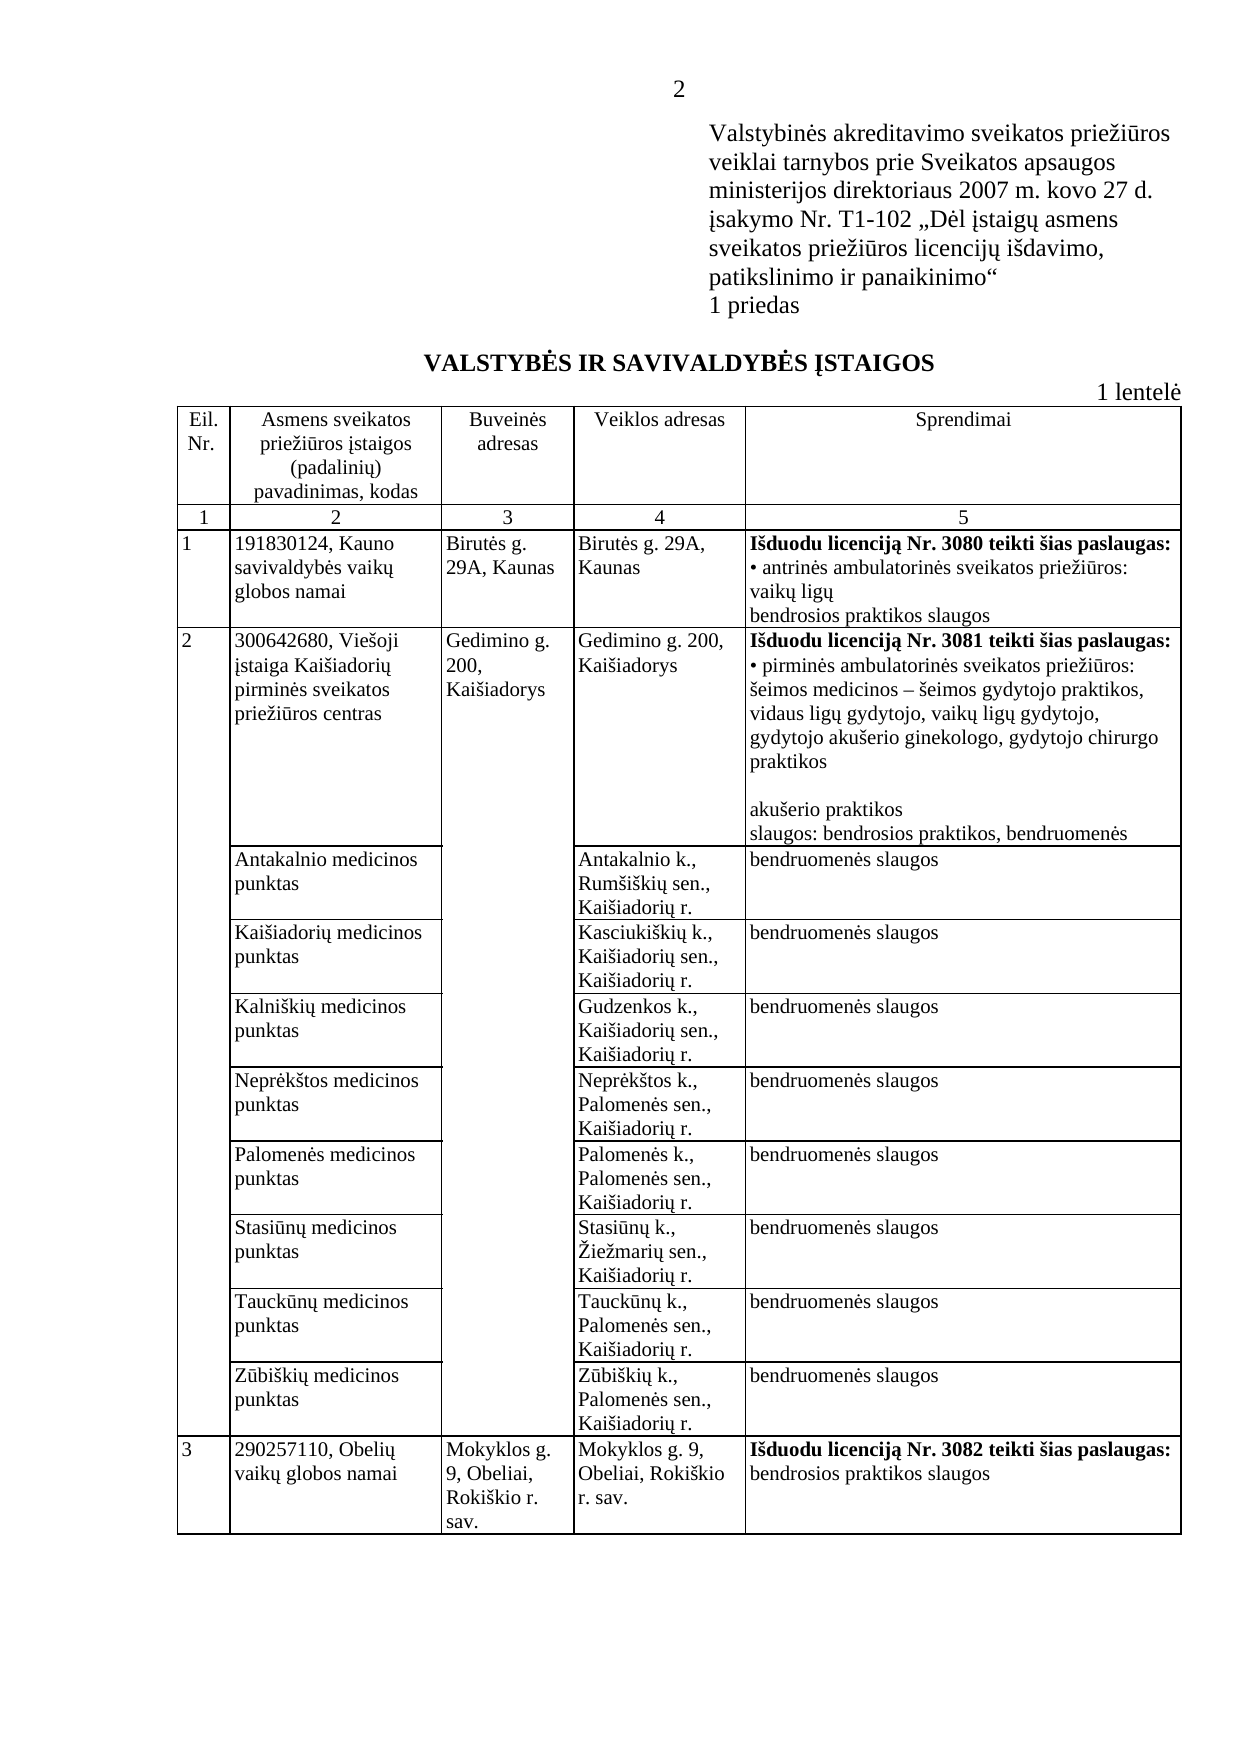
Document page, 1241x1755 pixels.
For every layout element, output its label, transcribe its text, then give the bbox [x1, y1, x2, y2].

table_header Buveinės adresas [442, 407, 573, 503]
table_cell 290257110, Obelių vaikų globos namai [231, 1437, 441, 1533]
table_header Veiklos adresas [575, 407, 745, 503]
table_cell bendruomenės slaugos [746, 994, 1180, 1066]
table_cell bendruomenės slaugos [746, 847, 1180, 919]
table_cell 3 [178, 1437, 229, 1533]
table_cell Gedimino g. 200, Kaišiadorys [575, 628, 745, 845]
table_cell 2 [437, 505, 441, 529]
table_cell 2 [178, 628, 229, 1435]
text įsakymo Nr. T1-102 „Dėl įstaigų asmens [177, 204, 1181, 233]
table_header Eil. Nr. [178, 407, 229, 503]
table_cell bendruomenės slaugos [746, 1142, 1180, 1214]
table_cell Antakalnio medicinos punktas [231, 847, 441, 919]
table_cell Kalniškių medicinos punktas [231, 994, 441, 1066]
text Valstybinės akreditavimo sveikatos priežiūros [177, 118, 1181, 147]
table_cell 300642680, Viešoji įstaiga Kaišiadorių pirminės sveikatos priežiūros centras [231, 628, 441, 845]
table_cell Birutės g. 29A, Kaunas [442, 531, 573, 627]
text veiklai tarnybos prie Sveikatos apsaugos [177, 147, 1181, 176]
table_cell bendruomenės slaugos [746, 1289, 1180, 1361]
table_cell Mokyklos g. 9, Obeliai, Rokiškio r. sav. [575, 1437, 745, 1533]
text sveikatos priežiūros licencijų išdavimo, [177, 233, 1181, 262]
table_cell Birutės g. 29A, Kaunas [575, 531, 745, 627]
text patikslinimo ir panaikinimo“ [177, 262, 1181, 291]
table_cell 3 [442, 505, 446, 529]
text 1 lentelė [177, 377, 1181, 406]
table_cell Tauckūnų medicinos punktas [231, 1289, 441, 1361]
table_cell bendruomenės slaugos [746, 1363, 1180, 1435]
table_cell Gedimino g. 200, Kaišiadorys [442, 628, 573, 1435]
text VALSTYBĖS IR SAVIVALDYBĖS ĮSTAIGOS [177, 348, 1181, 377]
table_cell Kaišiadorių medicinos punktas [231, 920, 441, 992]
table_cell 4 [741, 505, 745, 529]
table_cell 191830124, Kauno savivaldybės vaikų globos namai [231, 531, 441, 627]
table_cell Zūbiškių medicinos punktas [231, 1363, 441, 1435]
table_cell bendruomenės slaugos [746, 1215, 1180, 1287]
table_cell 1 [178, 531, 229, 627]
table_cell Neprėkštos medicinos punktas [231, 1068, 441, 1140]
text 1 priedas [177, 291, 1181, 319]
text ministerijos direktoriaus 2007 m. kovo 27 d. [177, 176, 1181, 204]
table_cell Palomenės medicinos punktas [231, 1142, 441, 1214]
table_cell 3 [569, 505, 573, 529]
table_cell bendruomenės slaugos [746, 1068, 1180, 1140]
table_cell Stasiūnų medicinos punktas [231, 1215, 441, 1287]
table_cell Išduodu licenciją Nr. 3082 teikti šias paslaugas: bendrosios praktikos slaugos [746, 1437, 1180, 1533]
table_cell bendruomenės slaugos [746, 920, 1180, 992]
table_header Sprendimai [746, 407, 1180, 503]
